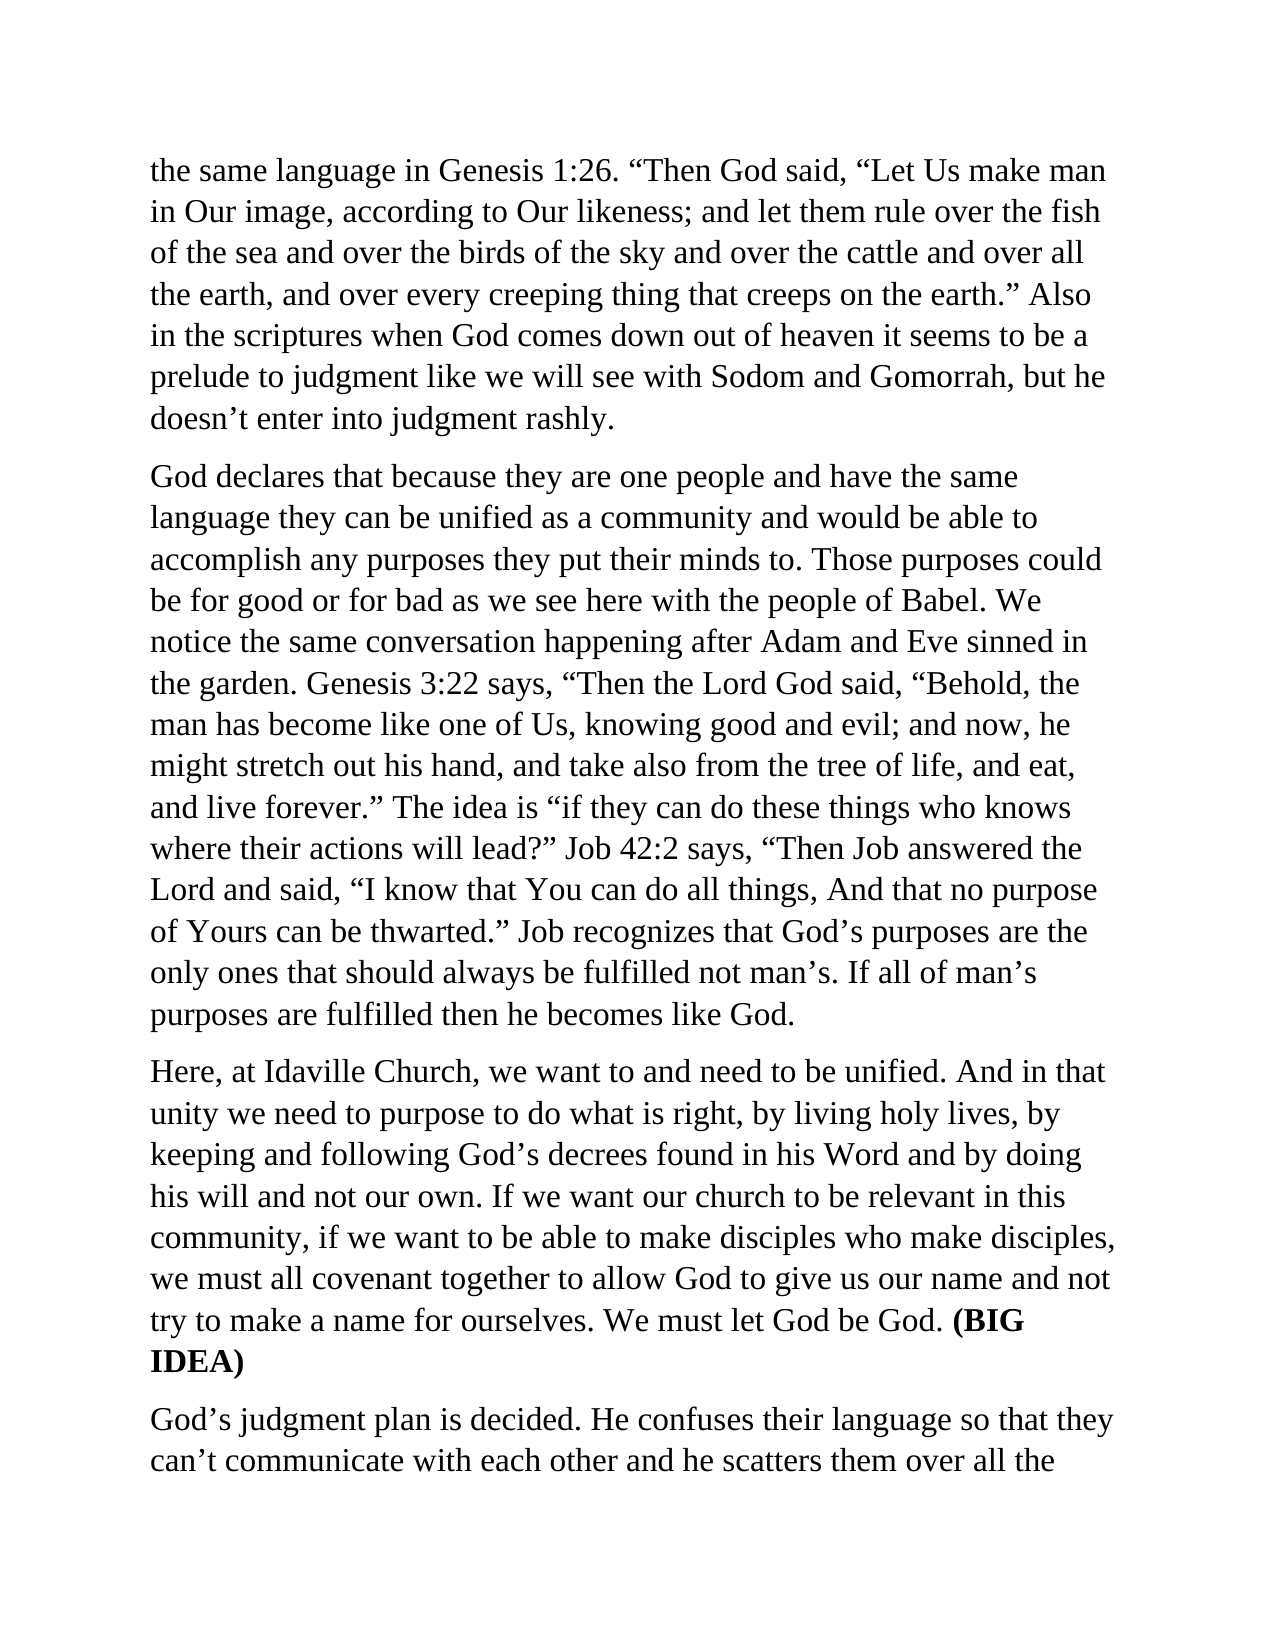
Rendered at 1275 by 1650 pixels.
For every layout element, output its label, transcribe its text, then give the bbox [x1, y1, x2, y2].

text God’s judgment plan is decided. He confuses their language so that they can’t communicate with each other and he scatters them over all the [150, 1399, 1125, 1479]
text the same language in Genesis 1:26. “Then God said, “Let Us make man in Our image, according to Our likeness; and let them rule over the fish of the sea and over the birds of the sky and over the cattle and over all the earth, and over every creeping thing that creeps on the earth.” Also in the scriptures when God comes down out of heaven it seems to be a prelude to judgment like we will see with Sodom and Gomorrah, but he doesn’t enter into judgment rashly. [150, 150, 1125, 436]
text Here, at Idaville Church, we want to and need to be unified. And in that unity we need to purpose to do what is right, by living holy lives, by keeping and following God’s decrees found in his Word and by doing his will and not our own. If we want our church to be relevant in this community, if we want to be able to make disciples who make disciples, we must all covenant together to allow God to give us our name and not try to make a name for ourselves. We must let God be God. (BIG IDEA) [150, 1052, 1125, 1379]
text God declares that because they are one people and have the same language they can be unified as a community and would be able to accomplish any purposes they put their minds to. Those purposes could be for good or for bad as we see here with the people of Babel. We notice the same conversation happening after Adam and Eve sinned in the garden. Genesis 3:22 says, “Then the Lord God said, “Behold, the man has become like one of Us, knowing good and evil; and now, he might stretch out his hand, and take also from the tree of life, and eat, and live forever.” The idea is “if they can do these things who knows where their actions will lead?” Job 42:2 says, “Then Job answered the Lord and said, “I know that You can do all things, And that no purpose of Yours can be thwarted.” Job recognizes that God’s purposes are the only ones that should always be fulfilled not man’s. If all of man’s purposes are fulfilled then he becomes like God. [150, 456, 1125, 1032]
